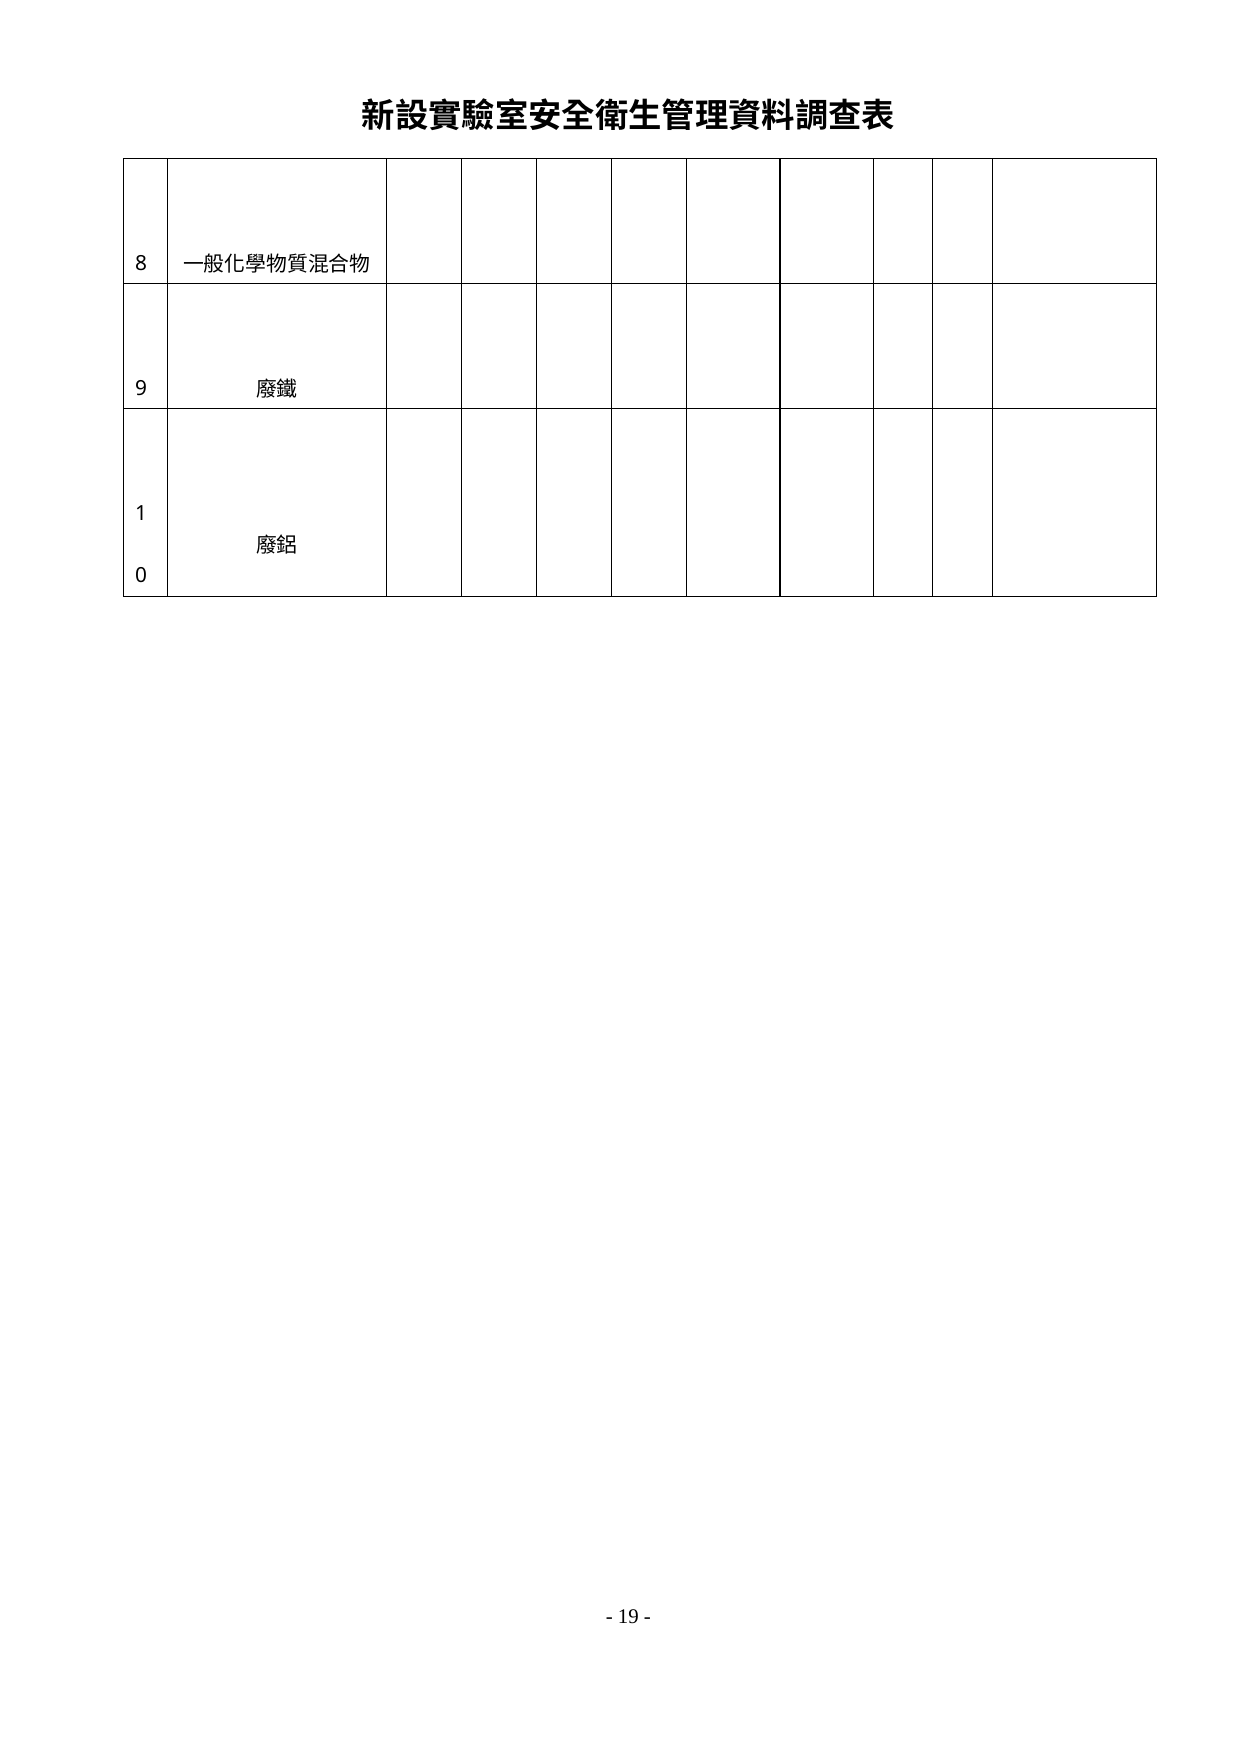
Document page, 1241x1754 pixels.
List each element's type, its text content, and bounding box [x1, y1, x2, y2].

table_cell [781, 159, 873, 283]
table_cell [387, 159, 461, 283]
table_cell 9 [124, 284, 167, 408]
table_cell [874, 159, 932, 283]
table_cell [537, 159, 611, 283]
table_cell [874, 284, 932, 408]
table_cell [687, 284, 779, 408]
table_cell [537, 409, 611, 596]
table_cell 一般化學物質混合物 [168, 159, 386, 283]
table_cell [462, 284, 536, 408]
table_cell [933, 159, 992, 283]
table_cell [462, 409, 536, 596]
table_cell 廢鋁 [168, 409, 386, 596]
table_cell [537, 284, 611, 408]
table_cell [462, 159, 536, 283]
table_cell [387, 284, 461, 408]
table_cell [687, 409, 779, 596]
table_cell [993, 159, 1156, 283]
table_cell [387, 409, 461, 596]
table_cell [612, 284, 686, 408]
table_cell [612, 159, 686, 283]
table_cell [933, 409, 992, 596]
table_cell [993, 284, 1156, 408]
table_cell 廢鐵 [168, 284, 386, 408]
table_cell [993, 409, 1156, 596]
table_cell [933, 284, 992, 408]
table_cell [781, 284, 873, 408]
table_cell 8 [124, 159, 167, 283]
table_cell [687, 159, 779, 283]
table_cell [612, 409, 686, 596]
table_cell [781, 409, 873, 596]
table_cell [874, 409, 932, 596]
table_cell 10 [124, 409, 167, 596]
